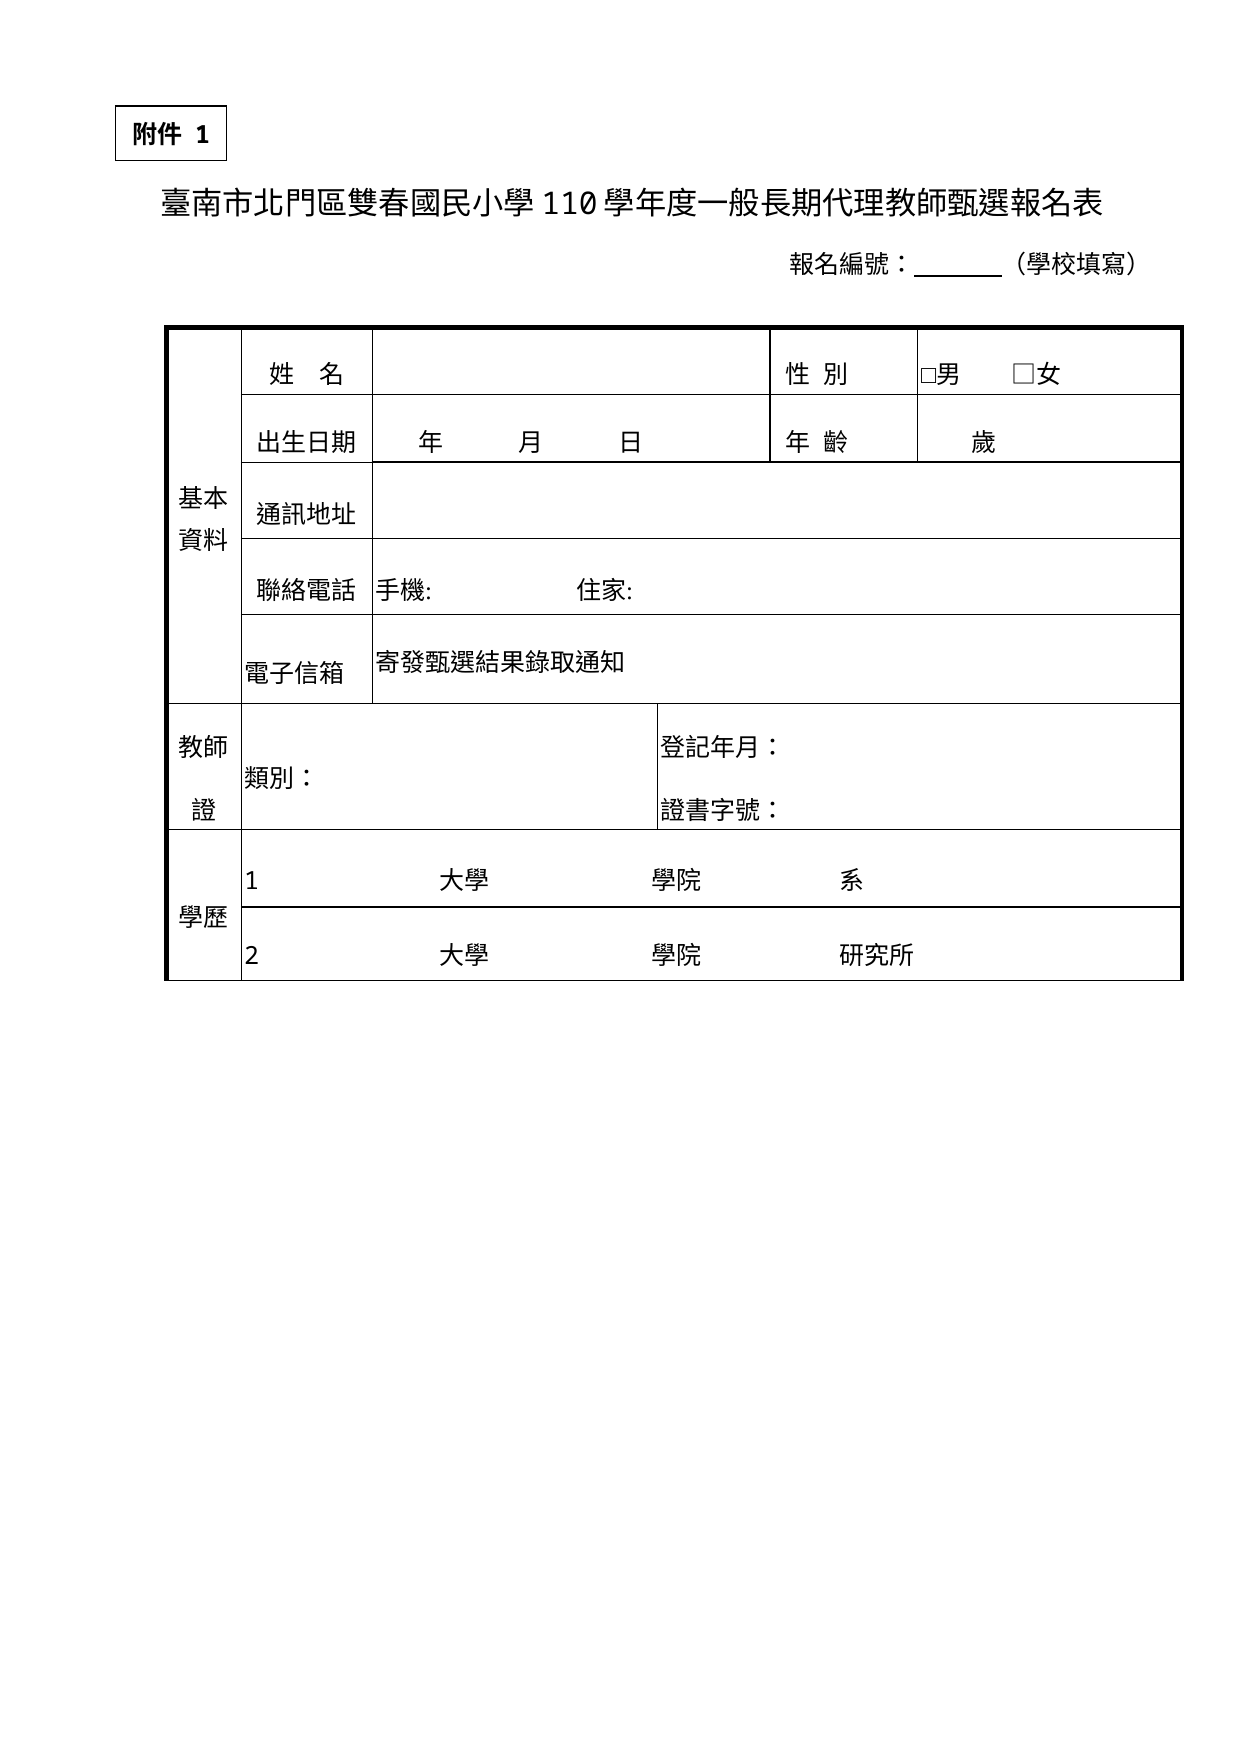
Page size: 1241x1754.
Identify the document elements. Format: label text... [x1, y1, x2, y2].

table_header [59, 325, 136, 394]
table_header 基本 資料 [169, 330, 241, 703]
table_cell [136, 538, 164, 614]
table_cell [59, 614, 136, 703]
table_cell 2 大學 學院 研究所 [242, 908, 1180, 980]
table_cell [136, 394, 164, 461]
table_cell [136, 461, 164, 538]
table_cell [59, 906, 136, 980]
table_cell [59, 829, 136, 906]
table_cell [136, 829, 164, 906]
table_cell [136, 906, 164, 980]
table_cell 寄發甄選結果錄取通知 [373, 615, 1180, 703]
table_cell [59, 538, 136, 614]
table_cell 教師證 [169, 704, 241, 829]
table_cell [59, 461, 136, 538]
table_header [136, 325, 164, 394]
table_cell 年 齡 [771, 395, 917, 461]
table_cell 登記年月： 證書字號： [658, 704, 1180, 829]
table_header 性 別 [771, 330, 917, 394]
table_cell 學歷 [169, 830, 241, 980]
table_cell [136, 614, 164, 703]
table_header [373, 330, 769, 394]
table_cell 歲 [918, 395, 1180, 461]
table_cell 手機: 住家: [373, 539, 1180, 614]
table_cell [136, 703, 164, 829]
table_header □男 □女 [918, 330, 1180, 394]
table_cell [59, 703, 136, 829]
text 附件 1 [131, 114, 211, 150]
table_cell 通訊地址 [242, 463, 372, 538]
table_cell [373, 463, 1180, 538]
table_header 姓 名 [242, 330, 372, 394]
text [116, 107, 226, 160]
table_cell 電子信箱 [242, 615, 372, 703]
table_cell 類別： [242, 704, 657, 829]
table_cell 出生日期 [242, 395, 372, 461]
text 臺南市北門區雙春國民小學110學年度一般長期代理教師甄選報名表 [89, 158, 1152, 221]
text 報名編號： （學校填寫） [89, 221, 1152, 283]
table_cell 聯絡電話 [242, 539, 372, 614]
table_cell 1 大學 學院 系 [242, 830, 1180, 906]
table_cell 年 月 日 [373, 395, 769, 461]
table_cell [59, 394, 136, 461]
